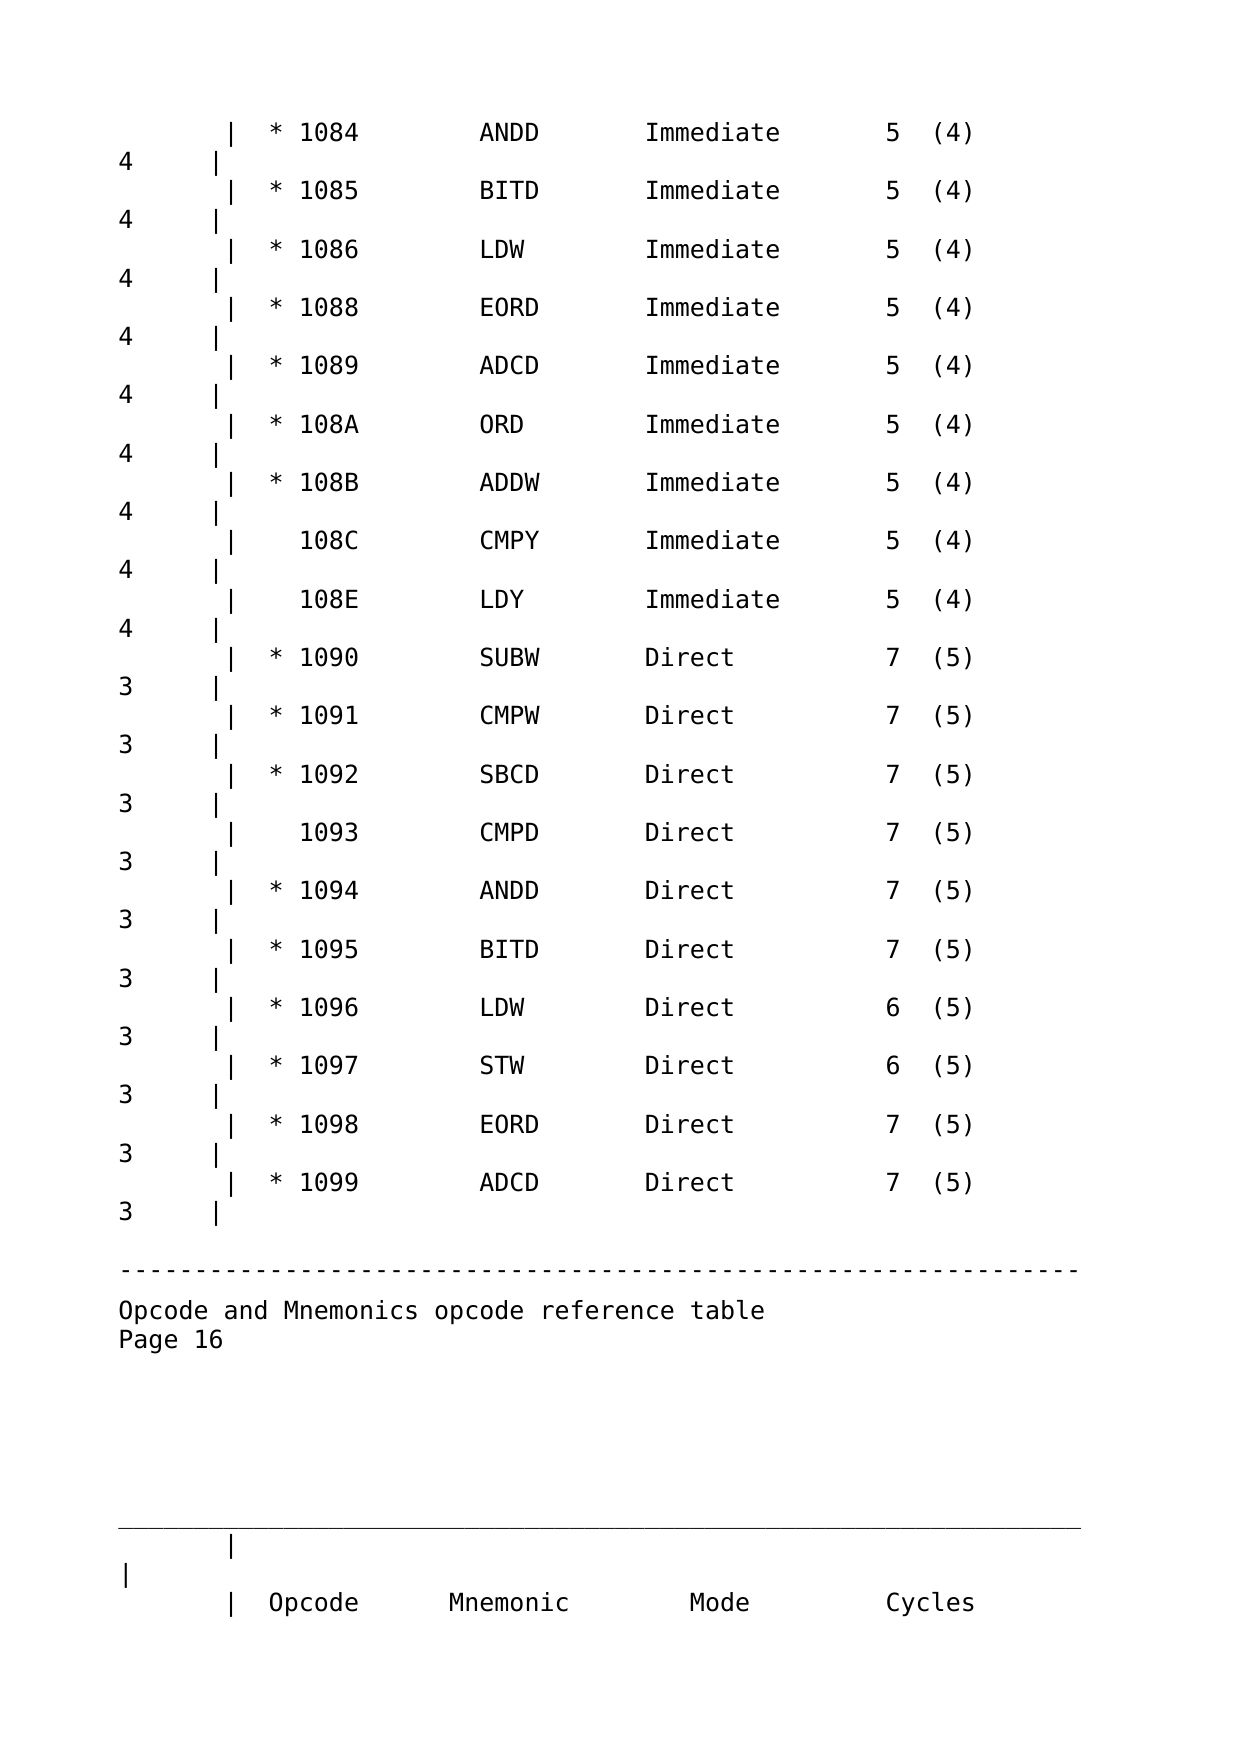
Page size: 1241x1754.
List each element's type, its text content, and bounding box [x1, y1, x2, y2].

text | * 1084 ANDD Immediate 5 (4) 4 | | * 1085 BITD Immediate 5 (4) 4 | | * 1086 LDW Immediate 5 (4) 4 | | * 1088 EORD Immediate 5 (4) 4 | | * 1089 ADCD Immediate 5 (4) 4 | | * 108A ORD Immediate 5 (4) 4 | | * 108B ADDW Immediate 5 (4) 4 | | 108C CMPY Immediate 5 (4) 4 | | 108E LDY Immediate 5 (4) 4 | | * 1090 SUBW Direct 7 (5) 3 | | * 1091 CMPW Direct 7 (5) 3 | | * 1092 SBCD Direct 7 (5) 3 | | 1093 CMPD Direct 7 (5) 3 | | * 1094 ANDD Direct 7 (5) 3 | | * 1095 BITD Direct 7 (5) 3 | | * 1096 LDW Direct 6 (5) 3 | | * 1097 STW Direct 6 (5) 3 | | * 1098 EORD Direct 7 (5) 3 | | * 1099 ADCD Direct 7 (5) 3 | ---------------------------------------------------------------- [118, 118, 1122, 1285]
text Opcode and Mnemonics opcode reference table Page 16 ________________________________________________________________ | | | Opcode Mnemonic Mode Cycles [118, 1297, 1122, 1617]
